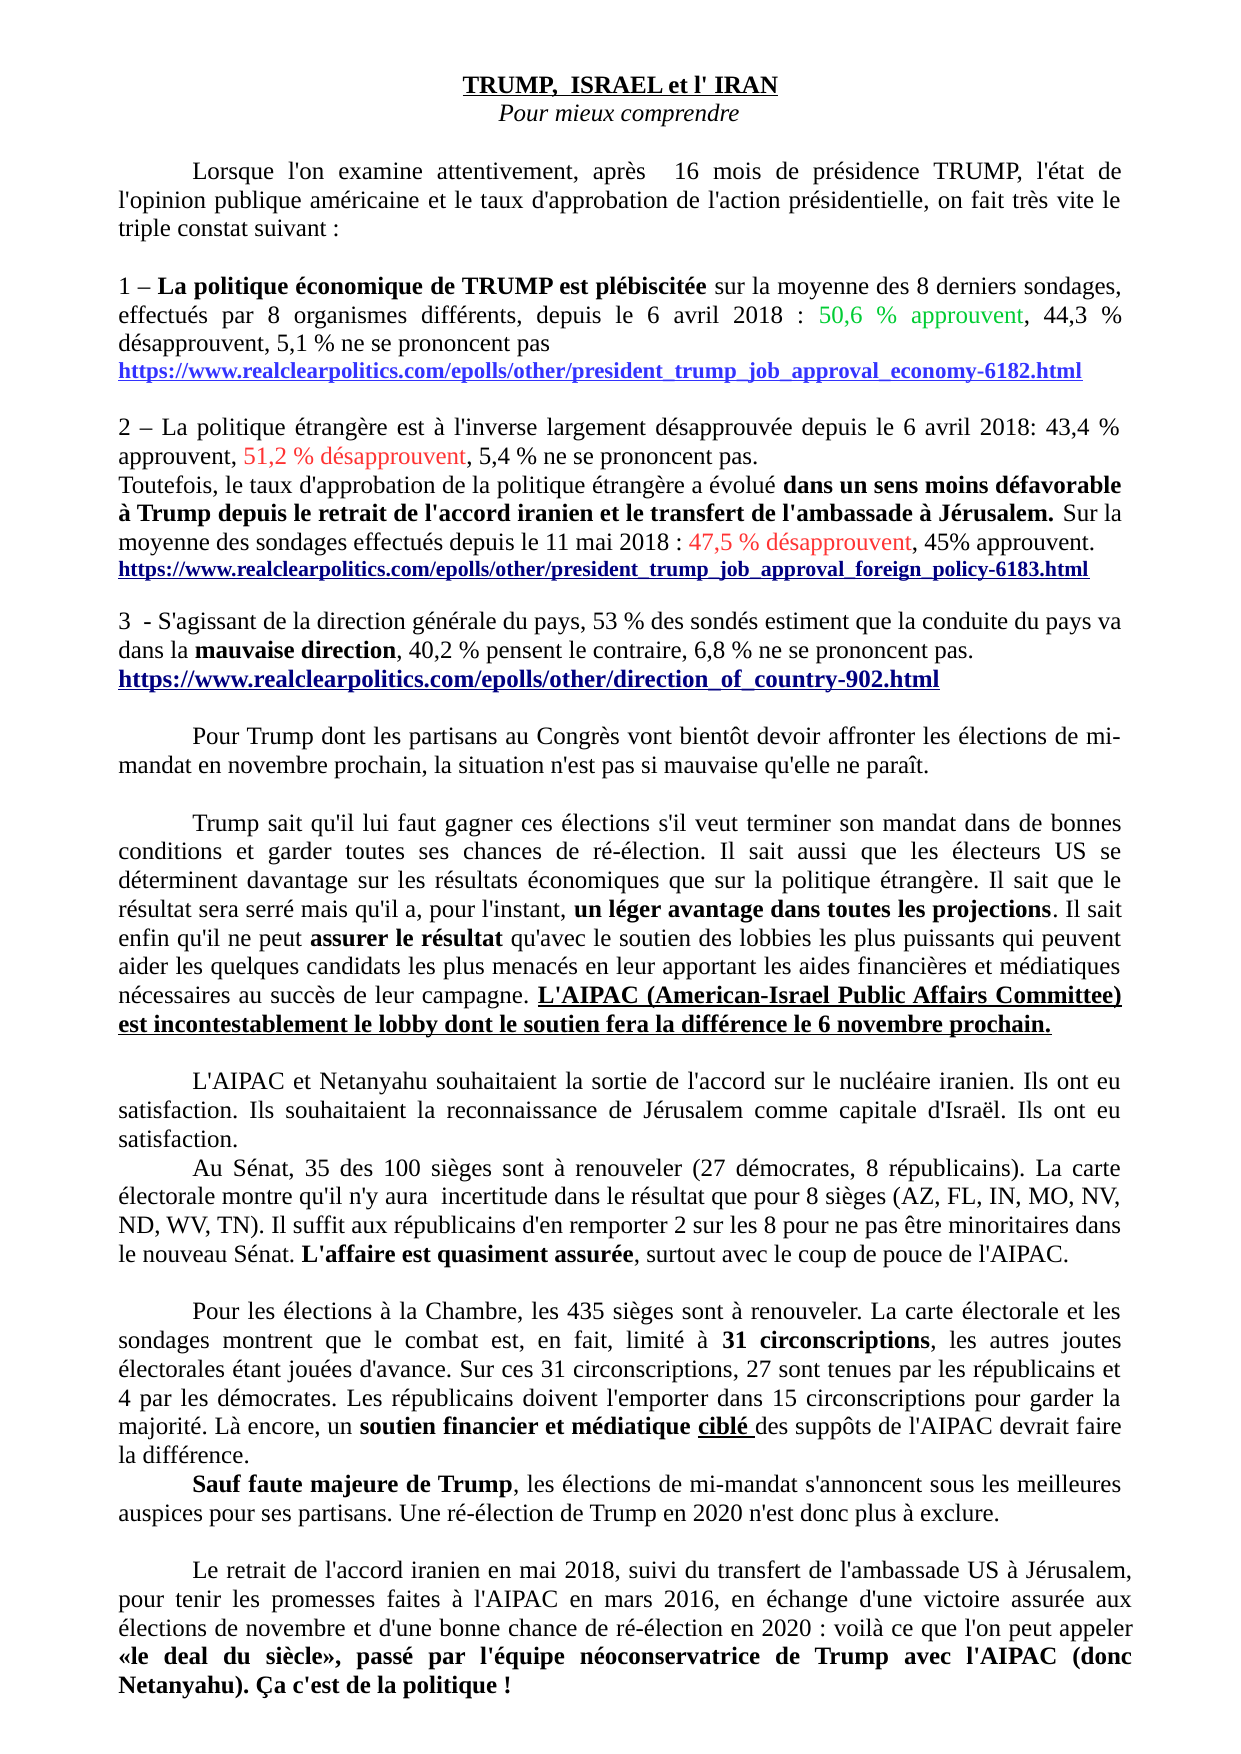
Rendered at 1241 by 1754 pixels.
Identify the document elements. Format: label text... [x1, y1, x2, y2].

text 3 - S'agissant de la direction générale du pays, 53 % des sondés estiment que la conduite du pays va dans la mauvaise direction, 40,2 % pensent le contraire, 6,8 % ne se prononcent pas. [118, 606, 1122, 664]
text https://www.realclearpolitics.com/epolls/other/president_trump_job_approval_economy-6182.html [118, 357, 1163, 383]
text Pour Trump dont les partisans au Congrès vont bientôt devoir affronter les élections de mi- mandat en novembre prochain, la situation n'est pas si mauvaise qu'elle ne paraît. [118, 721, 1122, 779]
text https://www.realclearpolitics.com/epolls/other/president_trump_job_approval_foreign_policy-6183.html [118, 556, 1122, 581]
text 2 – La politique étrangère est à l'inverse largement désapprouvée depuis le 6 avril 2018: 43,4 % approuvent, 51,2 % désapprouvent, 5,4 % ne se prononcent pas. [118, 412, 1122, 470]
text Lorsque l'on examine attentivement, après 16 mois de présidence TRUMP, l'état de l'opinion publique américaine et le taux d'approbation de l'action présidentielle, on fait très vite le triple constat suivant : [118, 156, 1122, 242]
text https://www.realclearpolitics.com/epolls/other/direction_of_country-902.html [118, 664, 1122, 693]
text Trump sait qu'il lui faut gagner ces élections s'il veut terminer son mandat dans de bonnes conditions et garder toutes ses chances de ré-élection. Il sait aussi que les électeurs US se déterminent davantage sur les résultats économiques que sur la politique étrangère. Il sait que le résultat sera serré mais qu'il a, pour l'instant, un léger avantage dans toutes les projections. Il sait enfin qu'il ne peut assurer le résultat qu'avec le soutien des lobbies les plus puissants qui peuvent aider les quelques candidats les plus menacés en leur apportant les aides financières et médiatiques nécessaires au succès de leur campagne. L'AIPAC (American-Israel Public Affairs Committee) est incontestablement le lobby dont le soutien fera la différence le 6 novembre prochain. [118, 808, 1122, 1038]
text TRUMP, ISRAEL et l' IRAN [118, 70, 1122, 98]
text Sauf faute majeure de Trump, les élections de mi-mandat s'annoncent sous les meilleures auspices pour ses partisans. Une ré-élection de Trump en 2020 n'est donc plus à exclure. [118, 1469, 1122, 1526]
text Pour mieux comprendre [118, 98, 1122, 127]
text Le retrait de l'accord iranien en mai 2018, suivi du transfert de l'ambassade US à Jérusalem, pour tenir les promesses faites à l'AIPAC en mars 2016, en échange d'une victoire assurée aux élections de novembre et d'une bonne chance de ré-élection en 2020 : voilà ce que l'on peut appeler «le deal du siècle», passé par l'équipe néoconservatrice de Trump avec l'AIPAC (donc Netanyahu). Ça c'est de la politique ! [118, 1555, 1134, 1699]
text 1 – La politique économique de TRUMP est plébiscitée sur la moyenne des 8 derniers sondages, effectués par 8 organismes différents, depuis le 6 avril 2018 : 50,6 % approuvent, 44,3 % désapprouvent, 5,1 % ne se prononcent pas [118, 271, 1122, 357]
text Toutefois, le taux d'approbation de la politique étrangère a évolué dans un sens moins défavorable à Trump depuis le retrait de l'accord iranien et le transfert de l'ambassade à Jérusalem. Sur la moyenne des sondages effectués depuis le 11 mai 2018 : 47,5 % désapprouvent, 45% approuvent. [118, 470, 1122, 556]
text L'AIPAC et Netanyahu souhaitaient la sortie de l'accord sur le nucléaire iranien. Ils ont eu satisfaction. Ils souhaitaient la reconnaissance de Jérusalem comme capitale d'Israël. Ils ont eu satisfaction. [118, 1066, 1122, 1153]
text Au Sénat, 35 des 100 sièges sont à renouveler (27 démocrates, 8 républicains). La carte électorale montre qu'il n'y aura incertitude dans le résultat que pour 8 sièges (AZ, FL, IN, MO, NV, ND, WV, TN). Il suffit aux républicains d'en remporter 2 sur les 8 pour ne pas être minoritaires dans le nouveau Sénat. L'affaire est quasiment assurée, surtout avec le coup de pouce de l'AIPAC. [118, 1153, 1122, 1268]
text Pour les élections à la Chambre, les 435 sièges sont à renouveler. La carte électorale et les sondages montrent que le combat est, en fait, limité à 31 circonscriptions, les autres joutes électorales étant jouées d'avance. Sur ces 31 circonscriptions, 27 sont tenues par les républicains et 4 par les démocrates. Les républicains doivent l'emporter dans 15 circonscriptions pour garder la majorité. Là encore, un soutien financier et médiatique ciblé des suppôts de l'AIPAC devrait faire la différence. [118, 1296, 1122, 1469]
